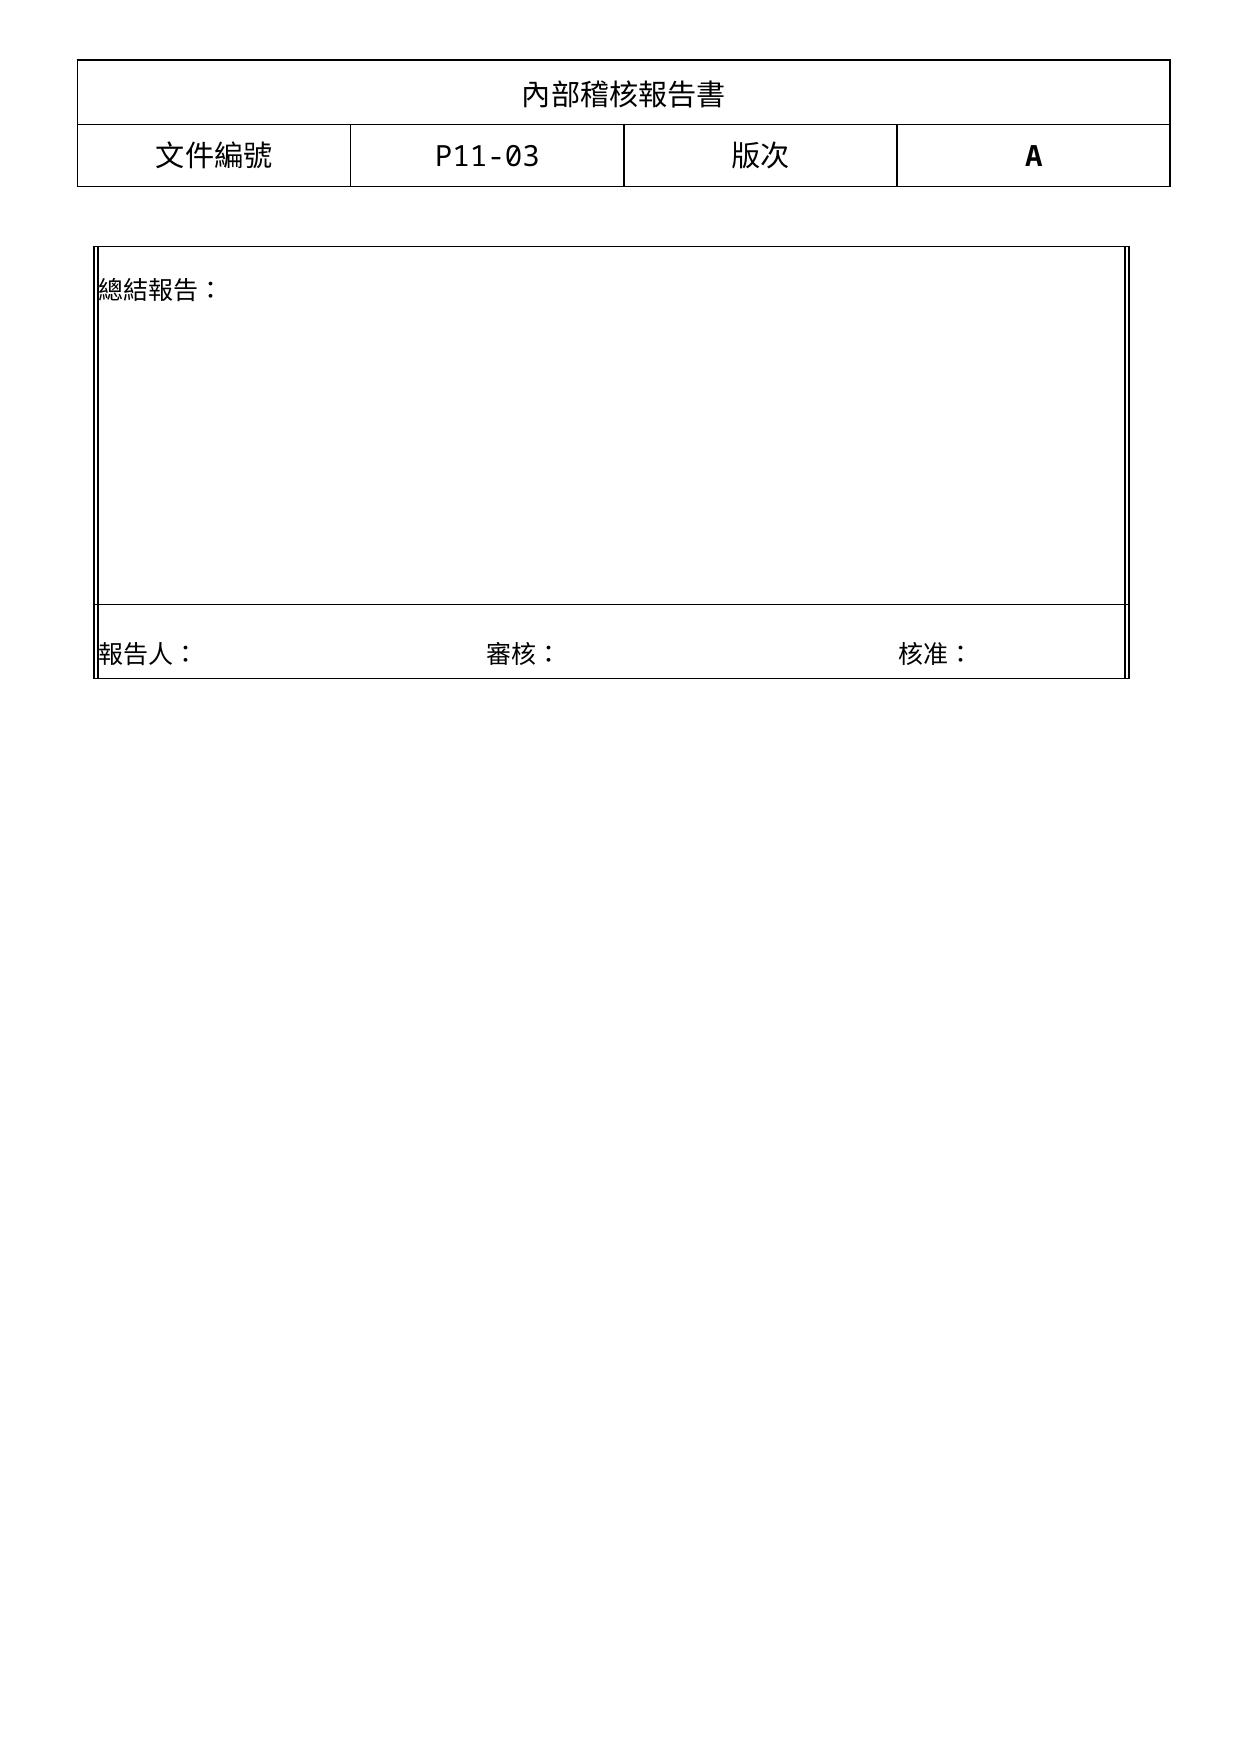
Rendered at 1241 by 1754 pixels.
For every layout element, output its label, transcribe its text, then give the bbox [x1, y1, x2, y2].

table_header [74, 246, 1166, 742]
table_cell 總結報告： [99, 247, 1124, 604]
table_cell 報告人： 審核： 核准： [99, 605, 1124, 678]
